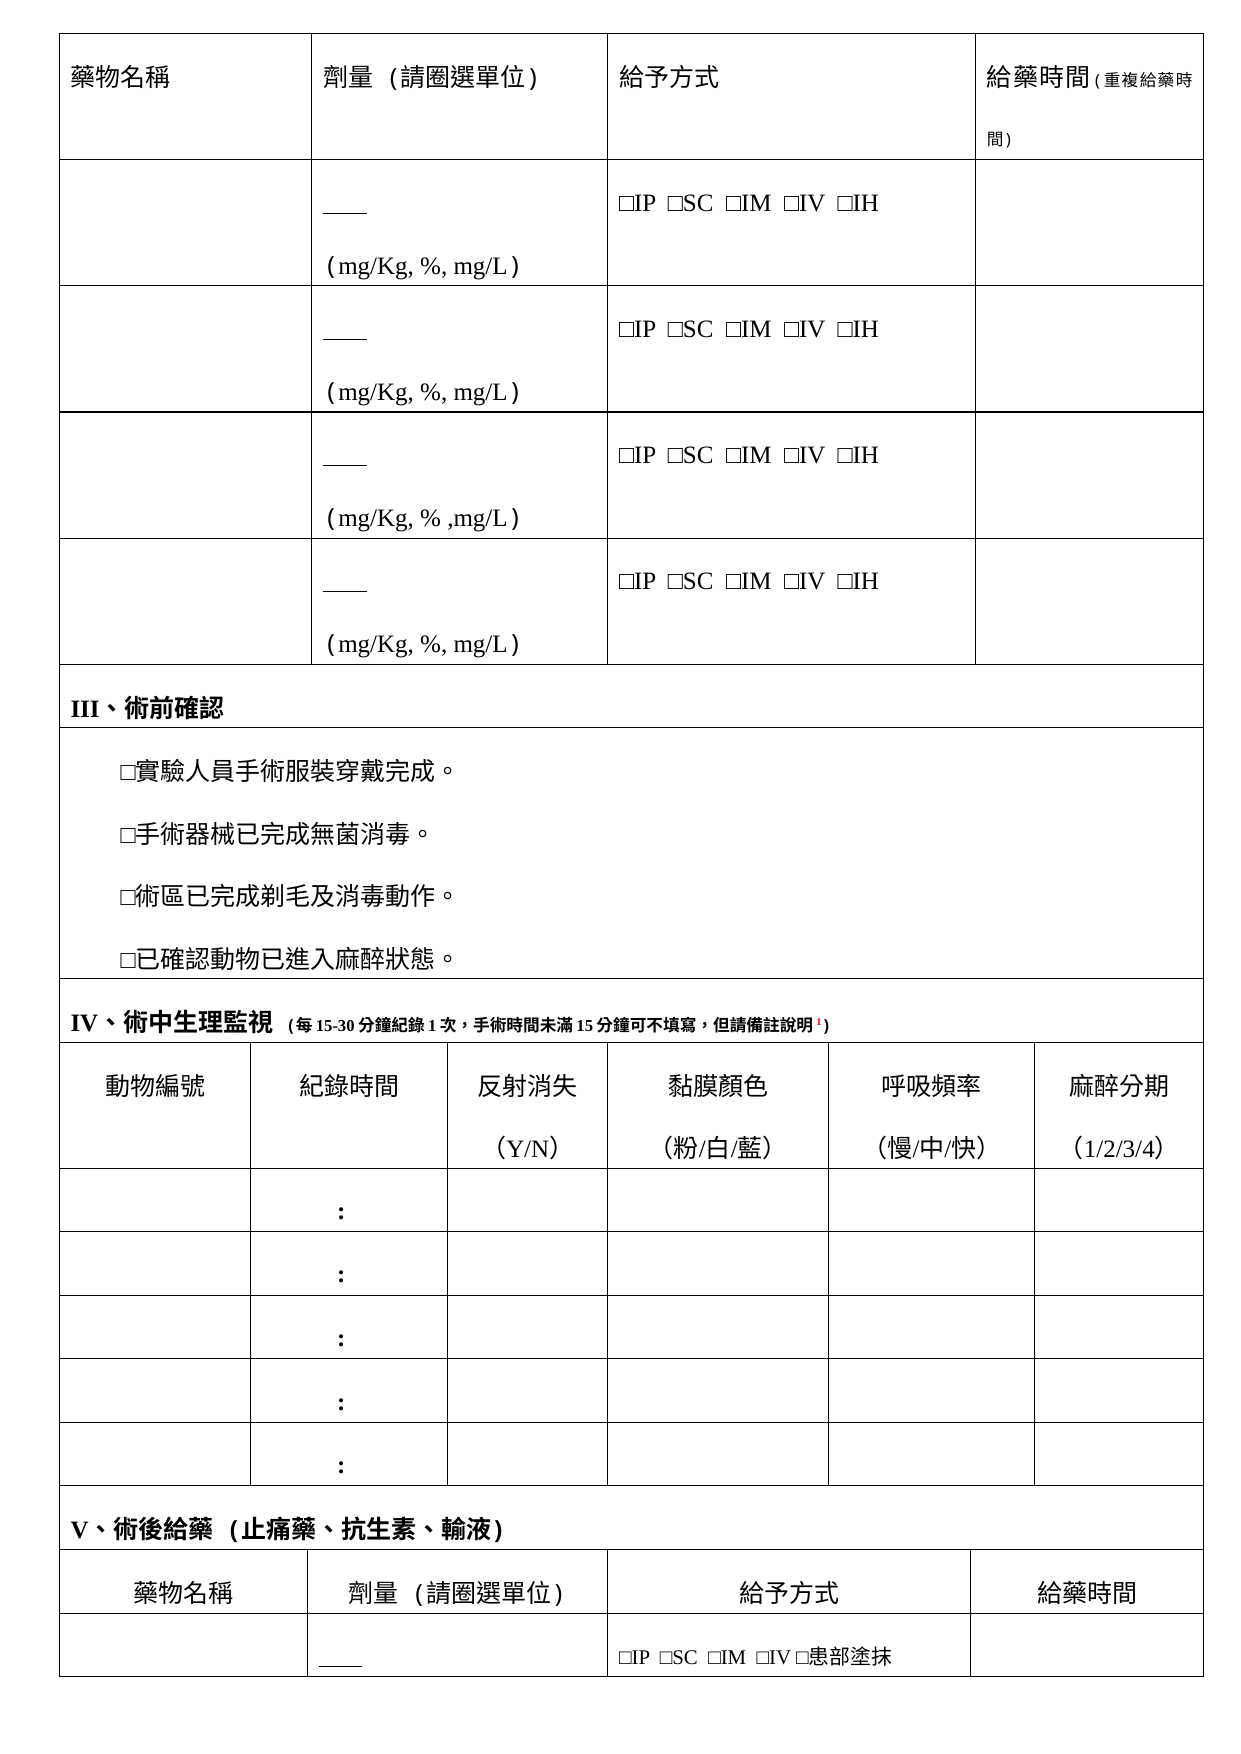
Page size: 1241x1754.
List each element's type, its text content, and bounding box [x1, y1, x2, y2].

table_cell : [251, 1296, 447, 1358]
table_cell V、術後給藥 (止痛藥、抗生素、輸液) [60, 1486, 1203, 1549]
table_cell [1035, 1296, 1203, 1358]
table_cell [448, 1296, 607, 1358]
table_cell : [251, 1169, 447, 1231]
table_cell 呼吸頻率 （慢/中/快） [829, 1043, 1034, 1168]
table_cell [60, 1296, 250, 1358]
table_cell [448, 1423, 607, 1485]
table_cell : [251, 1232, 447, 1295]
table_cell [971, 1614, 1203, 1676]
table_cell [829, 1423, 1034, 1485]
table_cell 給予方式 [608, 34, 975, 159]
table_cell [608, 1169, 828, 1231]
table_cell 給予方式 [608, 1550, 970, 1612]
table_cell [608, 1359, 828, 1422]
table_cell 黏膜顏色 （粉/白/藍） [608, 1043, 828, 1168]
table_cell [976, 413, 1203, 537]
table_cell : [251, 1359, 447, 1422]
table_cell 劑量 (請圈選單位) [312, 34, 607, 159]
table_cell [60, 413, 311, 537]
table_cell [829, 1169, 1034, 1231]
table_cell [1035, 1423, 1203, 1485]
table_cell [60, 1614, 307, 1676]
table_cell □IP □SC □IM □IV □IH [608, 539, 975, 663]
table_cell □IP □SC □IM □IV □IH [608, 413, 975, 537]
table_cell [976, 160, 1203, 285]
table_cell [976, 539, 1203, 663]
table_cell [448, 1232, 607, 1295]
table_cell [60, 1423, 250, 1485]
table_cell [60, 1232, 250, 1295]
table_cell 紀錄時間 [251, 1043, 447, 1168]
table_cell : [251, 1423, 447, 1485]
table_cell 給藥時間 [971, 1550, 1203, 1612]
table_cell [829, 1232, 1034, 1295]
table_cell [608, 1296, 828, 1358]
table_cell [608, 1423, 828, 1485]
table_cell [308, 1614, 607, 1676]
table_cell □IP □SC □IM □IV □患部塗抹 [608, 1614, 970, 1676]
table_cell [60, 1169, 250, 1231]
table_cell 動物編號 [60, 1043, 250, 1168]
table_cell (mg/Kg, %, mg/L) [312, 286, 607, 411]
table_cell [1035, 1232, 1203, 1295]
table_cell [829, 1296, 1034, 1358]
table_cell [1035, 1169, 1203, 1231]
table_cell IV、術中生理監視 (每15-30分鐘紀錄1次，手術時間未滿15分鐘可不填寫，但請備註說明1) [60, 979, 1203, 1042]
table_cell (mg/Kg, %, mg/L) [312, 160, 607, 285]
table_cell 藥物名稱 [60, 1550, 307, 1612]
table_cell (mg/Kg, %, mg/L) [312, 539, 607, 663]
table_cell III、術前確認 [60, 665, 1203, 727]
table_cell [829, 1359, 1034, 1422]
table_cell 反射消失 （Y/N） [448, 1043, 607, 1168]
table_cell [60, 160, 311, 285]
table_cell 藥物名稱 [60, 34, 311, 159]
table_cell □IP □SC □IM □IV □IH [608, 160, 975, 285]
table_cell □IP □SC □IM □IV □IH [608, 286, 975, 411]
table_cell 麻醉分期 （1/2/3/4） [1035, 1043, 1203, 1168]
table_cell [448, 1359, 607, 1422]
table_cell [448, 1169, 607, 1231]
table_cell [60, 1359, 250, 1422]
table_cell 給藥時間(重複給藥時間) [976, 34, 1203, 159]
table_cell [1035, 1359, 1203, 1422]
table_cell □實驗人員手術服裝穿戴完成。 □手術器械已完成無菌消毒。 □術區已完成剃毛及消毒動作。 □已確認動物已進入麻醉狀態。 [60, 728, 1203, 978]
table_cell [60, 286, 311, 411]
table_cell [976, 286, 1203, 411]
table_cell [608, 1232, 828, 1295]
table_cell 劑量 (請圈選單位) [308, 1550, 607, 1612]
table_cell (mg/Kg, % ,mg/L) [312, 413, 607, 537]
table_cell [60, 539, 311, 663]
